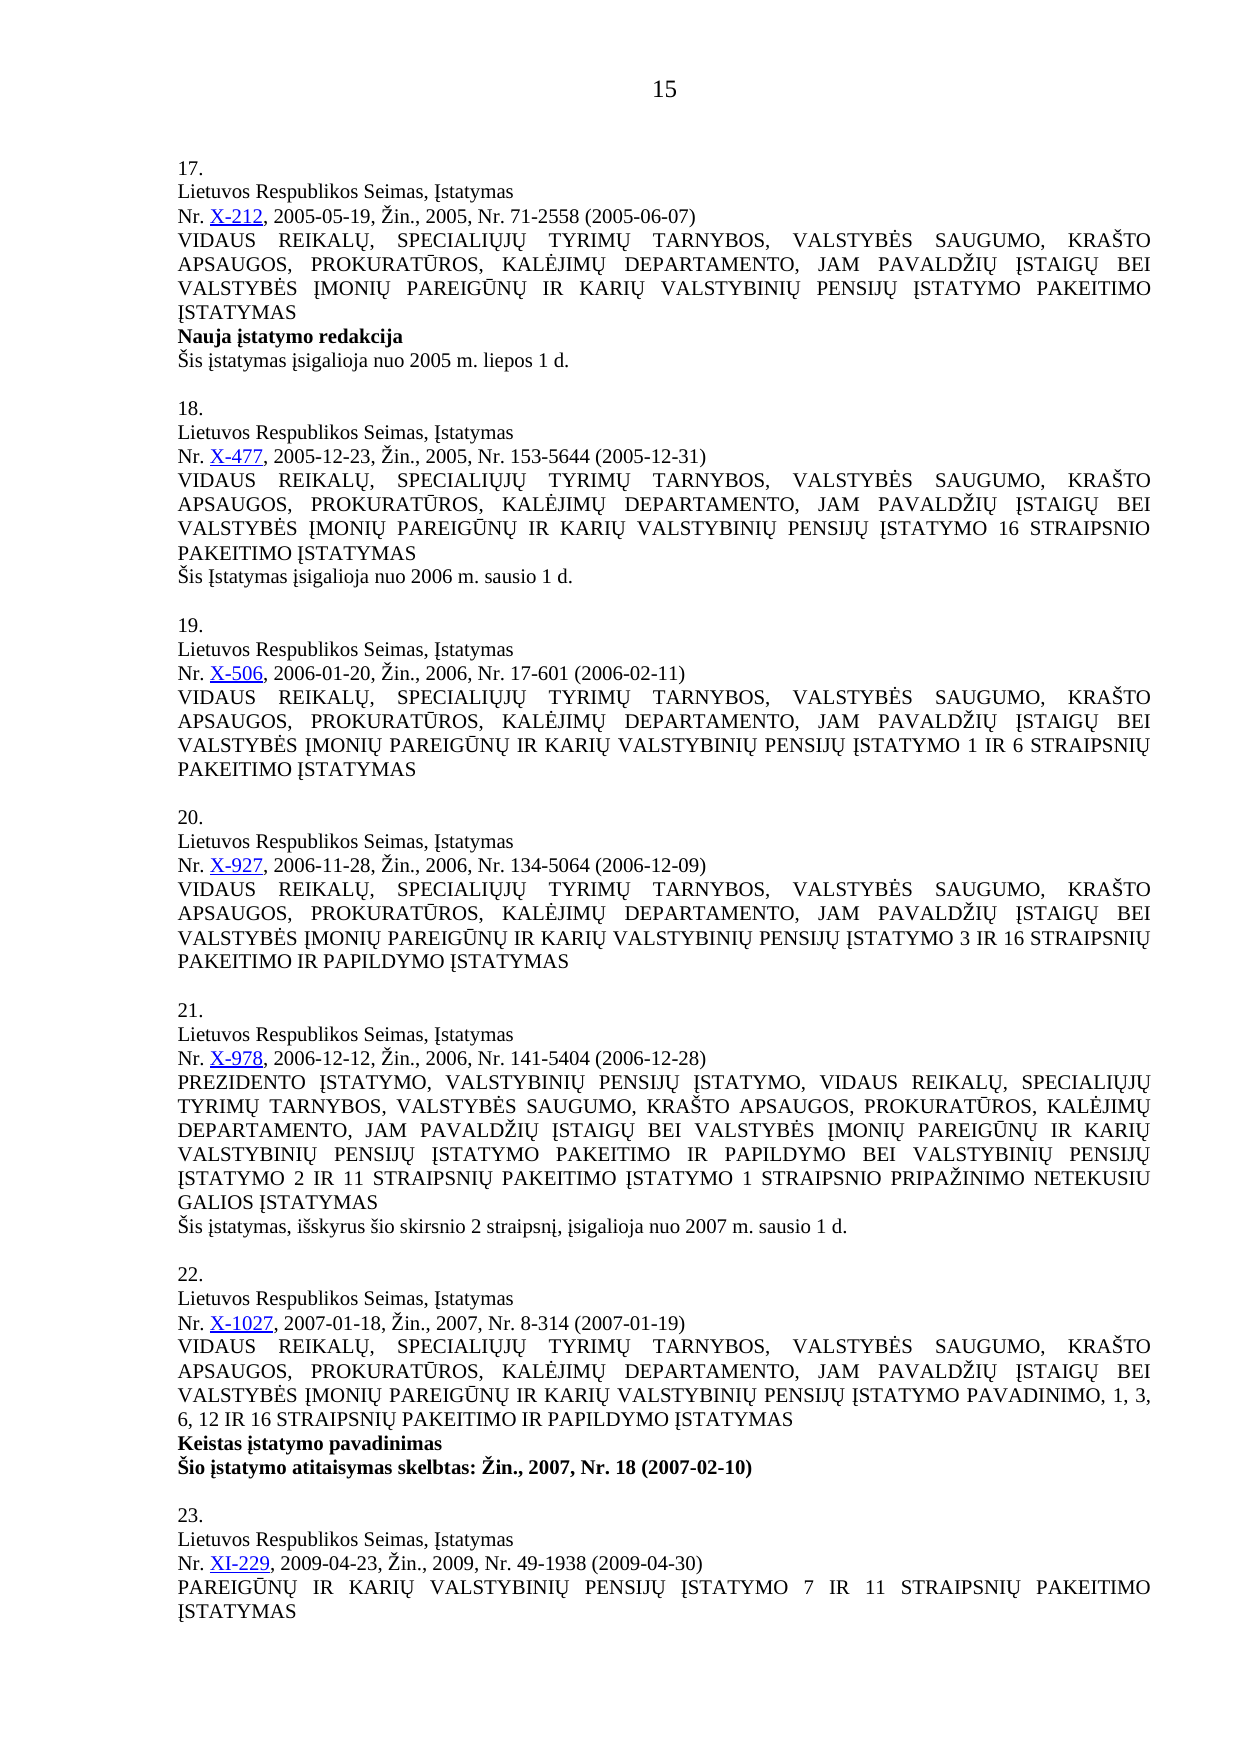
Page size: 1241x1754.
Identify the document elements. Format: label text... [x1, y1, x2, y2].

text Nauja įstatymo redakcija [177, 324, 1152, 348]
text Lietuvos Respublikos Seimas, Įstatymas [177, 637, 1152, 661]
text Nr. X-1027, 2007-01-18, Žin., 2007, Nr. 8-314 (2007-01-19) [177, 1310, 1152, 1334]
text Šis Įstatymas įsigalioja nuo 2006 m. sausio 1 d. [177, 564, 1152, 588]
text VIDAUS REIKALŲ, SPECIALIŲJŲ TYRIMŲ TARNYBOS, VALSTYBĖS SAUGUMO, KRAŠTO APSAUGOS, PROKURATŪROS, KALĖJIMŲ DEPARTAMENTO, JAM PAVALDŽIŲ ĮSTAIGŲ BEI VALSTYBĖS ĮMONIŲ PAREIGŪNŲ IR KARIŲ VALSTYBINIŲ PENSIJŲ ĮSTATYMO 16 STRAIPSNIO PAKEITIMO ĮSTATYMAS [177, 468, 1152, 564]
text VIDAUS REIKALŲ, SPECIALIŲJŲ TYRIMŲ TARNYBOS, VALSTYBĖS SAUGUMO, KRAŠTO APSAUGOS, PROKURATŪROS, KALĖJIMŲ DEPARTAMENTO, JAM PAVALDŽIŲ ĮSTAIGŲ BEI VALSTYBĖS ĮMONIŲ PAREIGŪNŲ IR KARIŲ VALSTYBINIŲ PENSIJŲ ĮSTATYMO 1 IR 6 STRAIPSNIŲ PAKEITIMO ĮSTATYMAS [177, 685, 1152, 781]
text Nr. X-212, 2005-05-19, Žin., 2005, Nr. 71-2558 (2005-06-07) [177, 203, 1152, 228]
text VIDAUS REIKALŲ, SPECIALIŲJŲ TYRIMŲ TARNYBOS, VALSTYBĖS SAUGUMO, KRAŠTO APSAUGOS, PROKURATŪROS, KALĖJIMŲ DEPARTAMENTO, JAM PAVALDŽIŲ ĮSTAIGŲ BEI VALSTYBĖS ĮMONIŲ PAREIGŪNŲ IR KARIŲ VALSTYBINIŲ PENSIJŲ ĮSTATYMO PAKEITIMO ĮSTATYMAS [177, 228, 1152, 324]
text Nr. X-927, 2006-11-28, Žin., 2006, Nr. 134-5064 (2006-12-09) [177, 853, 1152, 877]
text Lietuvos Respublikos Seimas, Įstatymas [177, 829, 1152, 853]
text PREZIDENTO ĮSTATYMO, VALSTYBINIŲ PENSIJŲ ĮSTATYMO, VIDAUS REIKALŲ, SPECIALIŲJŲ TYRIMŲ TARNYBOS, VALSTYBĖS SAUGUMO, KRAŠTO APSAUGOS, PROKURATŪROS, KALĖJIMŲ DEPARTAMENTO, JAM PAVALDŽIŲ ĮSTAIGŲ BEI VALSTYBĖS ĮMONIŲ PAREIGŪNŲ IR KARIŲ VALSTYBINIŲ PENSIJŲ ĮSTATYMO PAKEITIMO IR PAPILDYMO BEI VALSTYBINIŲ PENSIJŲ ĮSTATYMO 2 IR 11 STRAIPSNIŲ PAKEITIMO ĮSTATYMO 1 STRAIPSNIO PRIPAŽINIMO NETEKUSIU GALIOS ĮSTATYMAS [177, 1070, 1152, 1214]
text Lietuvos Respublikos Seimas, Įstatymas [177, 1286, 1152, 1310]
text 17. [177, 155, 1152, 179]
text Lietuvos Respublikos Seimas, Įstatymas [177, 420, 1152, 444]
text Šio įstatymo atitaisymas skelbtas: Žin., 2007, Nr. 18 (2007-02-10) [177, 1455, 1152, 1479]
text 21. [177, 998, 1152, 1022]
text Lietuvos Respublikos Seimas, Įstatymas [177, 179, 1152, 203]
text Keistas įstatymo pavadinimas [177, 1431, 1149, 1455]
text Nr. X-506, 2006-01-20, Žin., 2006, Nr. 17-601 (2006-02-11) [177, 661, 1152, 685]
text Lietuvos Respublikos Seimas, Įstatymas [177, 1022, 1152, 1046]
text Lietuvos Respublikos Seimas, Įstatymas [177, 1527, 1152, 1551]
text PAREIGŪNŲ IR KARIŲ VALSTYBINIŲ PENSIJŲ ĮSTATYMO 7 IR 11 STRAIPSNIŲ PAKEITIMO ĮSTATYMAS [177, 1575, 1152, 1623]
text Nr. X-477, 2005-12-23, Žin., 2005, Nr. 153-5644 (2005-12-31) [177, 444, 1152, 468]
text 22. [177, 1262, 1152, 1286]
text 20. [177, 805, 1152, 829]
text VIDAUS REIKALŲ, SPECIALIŲJŲ TYRIMŲ TARNYBOS, VALSTYBĖS SAUGUMO, KRAŠTO APSAUGOS, PROKURATŪROS, KALĖJIMŲ DEPARTAMENTO, JAM PAVALDŽIŲ ĮSTAIGŲ BEI VALSTYBĖS ĮMONIŲ PAREIGŪNŲ IR KARIŲ VALSTYBINIŲ PENSIJŲ ĮSTATYMO 3 IR 16 STRAIPSNIŲ PAKEITIMO IR PAPILDYMO ĮSTATYMAS [177, 877, 1152, 973]
text Nr. XI-229, 2009-04-23, Žin., 2009, Nr. 49-1938 (2009-04-30) [177, 1551, 1152, 1575]
text 23. [177, 1503, 1152, 1527]
text 18. [177, 396, 1152, 420]
text Šis įstatymas, išskyrus šio skirsnio 2 straipsnį, įsigalioja nuo 2007 m. sausio 1 d. [177, 1214, 1152, 1238]
text VIDAUS REIKALŲ, SPECIALIŲJŲ TYRIMŲ TARNYBOS, VALSTYBĖS SAUGUMO, KRAŠTO APSAUGOS, PROKURATŪROS, KALĖJIMŲ DEPARTAMENTO, JAM PAVALDŽIŲ ĮSTAIGŲ BEI VALSTYBĖS ĮMONIŲ PAREIGŪNŲ IR KARIŲ VALSTYBINIŲ PENSIJŲ ĮSTATYMO PAVADINIMO, 1, 3, 6, 12 IR 16 STRAIPSNIŲ PAKEITIMO IR PAPILDYMO ĮSTATYMAS [177, 1334, 1152, 1431]
text Nr. X-978, 2006-12-12, Žin., 2006, Nr. 141-5404 (2006-12-28) [177, 1046, 1152, 1070]
text Šis įstatymas įsigalioja nuo 2005 m. liepos 1 d. [177, 348, 1149, 372]
text 19. [177, 613, 1152, 637]
